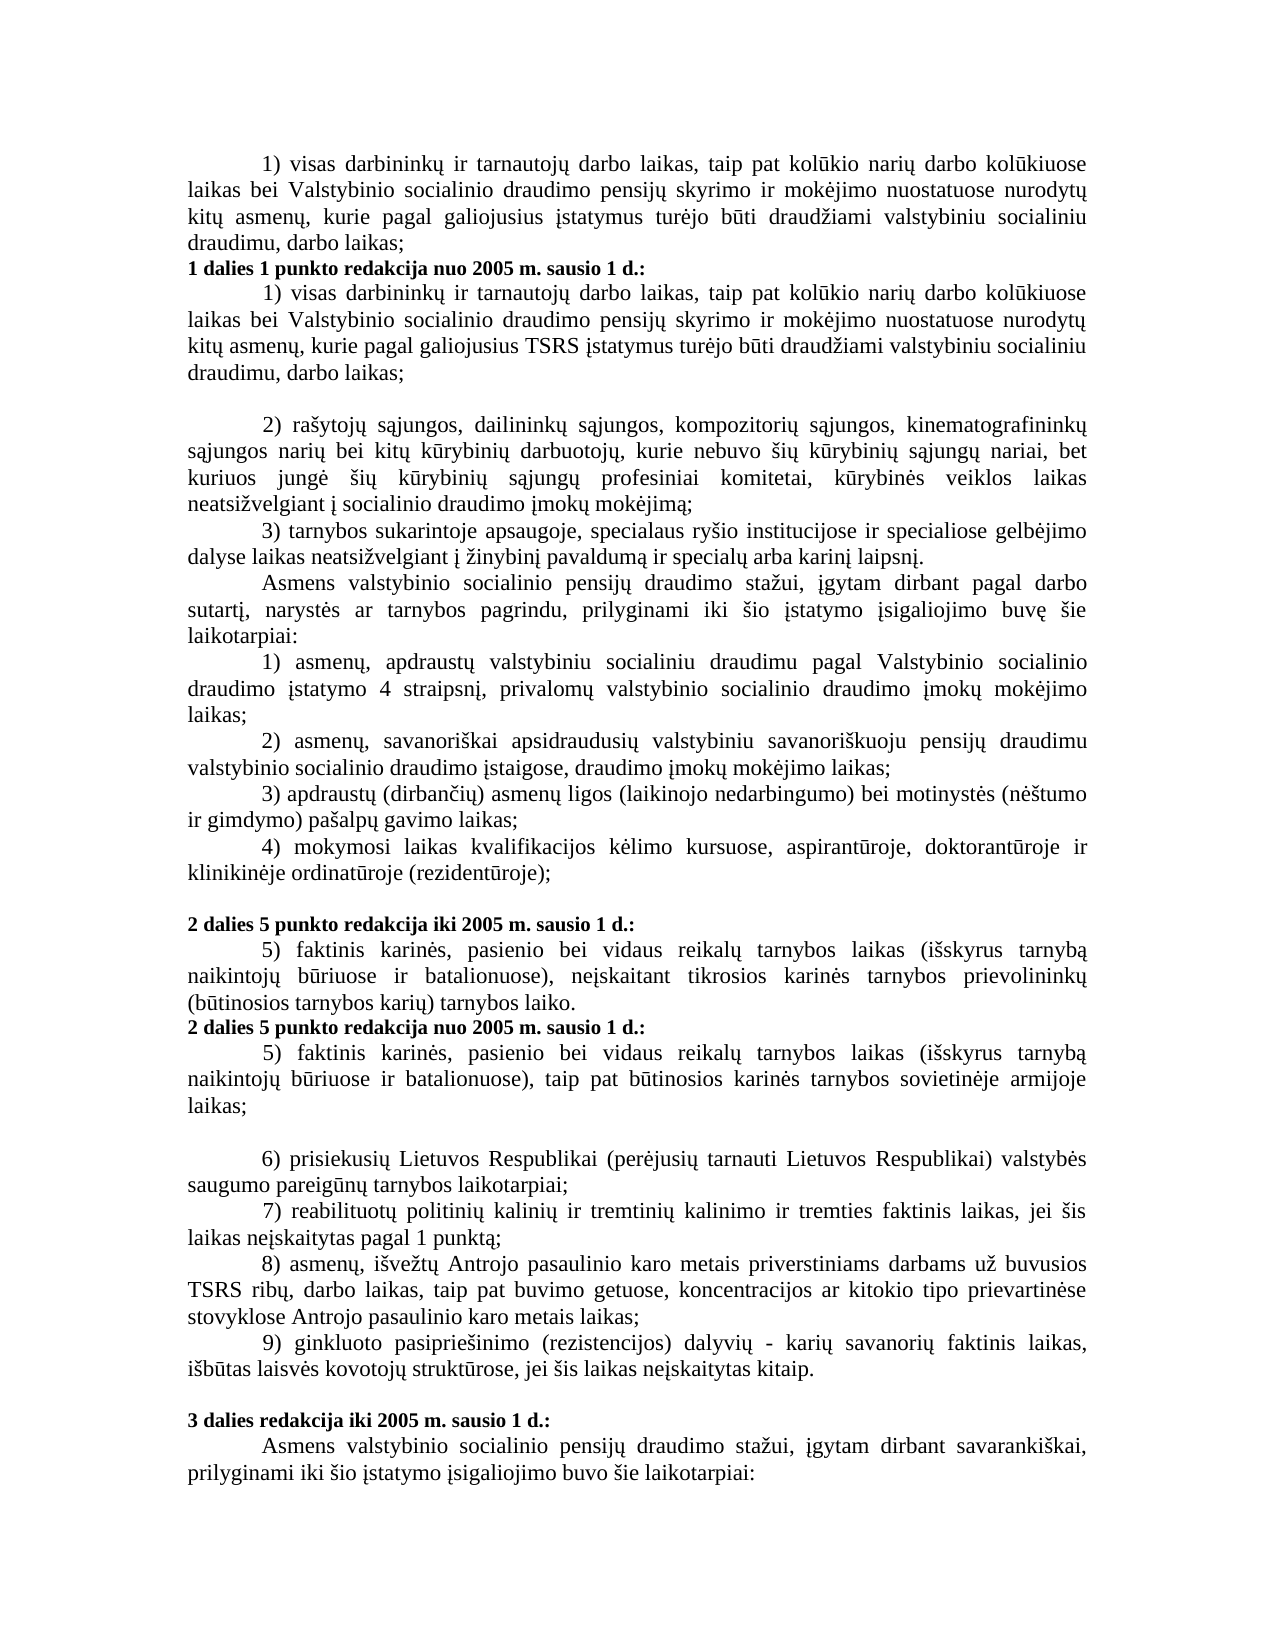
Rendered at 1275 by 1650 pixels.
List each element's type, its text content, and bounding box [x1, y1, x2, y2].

text 1) visas darbininkų ir tarnautojų darbo laikas, taip pat kolūkio narių darbo kolūkiuose laikas bei Valstybinio socialinio draudimo pensijų skyrimo ir mokėjimo nuostatuose nurodytų kitų asmenų, kurie pagal galiojusius TSRS įstatymus turėjo būti draudžiami valstybiniu socialiniu draudimu, darbo laikas; [187, 279, 1087, 385]
text 3) apdraustų (dirbančių) asmenų ligos (laikinojo nedarbingumo) bei motinystės (nėštumo ir gimdymo) pašalpų gavimo laikas; [187, 780, 1088, 833]
text Asmens valstybinio socialinio pensijų draudimo stažui, įgytam dirbant savarankiškai, prilyginami iki šio įstatymo įsigaliojimo buvo šie laikotarpiai: [187, 1432, 1088, 1485]
text 6) prisiekusių Lietuvos Respublikai (perėjusių tarnauti Lietuvos Respublikai) valstybės saugumo pareigūnų tarnybos laikotarpiai; [187, 1144, 1088, 1197]
text 5) faktinis karinės, pasienio bei vidaus reikalų tarnybos laikas (išskyrus tarnybą naikintojų būriuose ir batalionuose), neįskaitant tikrosios karinės tarnybos prievolininkų (būtinosios tarnybos karių) tarnybos laiko. [187, 936, 1088, 1015]
text 1) visas darbininkų ir tarnautojų darbo laikas, taip pat kolūkio narių darbo kolūkiuose laikas bei Valstybinio socialinio draudimo pensijų skyrimo ir mokėjimo nuostatuose nurodytų kitų asmenų, kurie pagal galiojusius įstatymus turėjo būti draudžiami valstybiniu socialiniu draudimu, darbo laikas; [187, 150, 1088, 255]
text 3) tarnybos sukarintoje apsaugoje, specialaus ryšio institucijose ir specialiose gelbėjimo dalyse laikas neatsižvelgiant į žinybinį pavaldumą ir specialų arba karinį laipsnį. [187, 517, 1088, 569]
text 7) reabilituotų politinių kalinių ir tremtinių kalinimo ir tremties faktinis laikas, jei šis laikas neįskaitytas pagal 1 punktą; [187, 1197, 1088, 1250]
text Asmens valstybinio socialinio pensijų draudimo stažui, įgytam dirbant pagal darbo sutartį, narystės ar tarnybos pagrindu, prilyginami iki šio įstatymo įsigaliojimo buvę šie laikotarpiai: [187, 569, 1088, 648]
text 3 dalies redakcija iki 2005 m. sausio 1 d.: [187, 1408, 1088, 1432]
text 2) rašytojų sąjungos, dailininkų sąjungos, kompozitorių sąjungos, kinematografininkų sąjungos narių bei kitų kūrybinių darbuotojų, kurie nebuvo šių kūrybinių sąjungų nariai, bet kuriuos jungė šių kūrybinių sąjungų profesiniai komitetai, kūrybinės veiklos laikas neatsižvelgiant į socialinio draudimo įmokų mokėjimą; [187, 411, 1088, 517]
text 4) mokymosi laikas kvalifikacijos kėlimo kursuose, aspirantūroje, doktorantūroje ir klinikinėje ordinatūroje (rezidentūroje); [187, 833, 1088, 886]
text 2) asmenų, savanoriškai apsidraudusių valstybiniu savanoriškuoju pensijų draudimu valstybinio socialinio draudimo įstaigose, draudimo įmokų mokėjimo laikas; [187, 727, 1088, 780]
text 9) ginkluoto pasipriešinimo (rezistencijos) dalyvių - karių savanorių faktinis laikas, išbūtas laisvės kovotojų struktūrose, jei šis laikas neįskaitytas kitaip. [187, 1329, 1088, 1382]
text 2 dalies 5 punkto redakcija iki 2005 m. sausio 1 d.: [187, 912, 1088, 936]
text 8) asmenų, išvežtų Antrojo pasaulinio karo metais priverstiniams darbams už buvusios TSRS ribų, darbo laikas, taip pat buvimo getuose, koncentracijos ar kitokio tipo prievartinėse stovyklose Antrojo pasaulinio karo metais laikas; [187, 1250, 1088, 1329]
text 1 dalies 1 punkto redakcija nuo 2005 m. sausio 1 d.: [187, 255, 1088, 279]
text 1) asmenų, apdraustų valstybiniu socialiniu draudimu pagal Valstybinio socialinio draudimo įstatymo 4 straipsnį, privalomų valstybinio socialinio draudimo įmokų mokėjimo laikas; [187, 648, 1088, 727]
text 5) faktinis karinės, pasienio bei vidaus reikalų tarnybos laikas (išskyrus tarnybą naikintojų būriuose ir batalionuose), taip pat būtinosios karinės tarnybos sovietinėje armijoje laikas; [187, 1039, 1087, 1118]
text 2 dalies 5 punkto redakcija nuo 2005 m. sausio 1 d.: [187, 1015, 1088, 1039]
